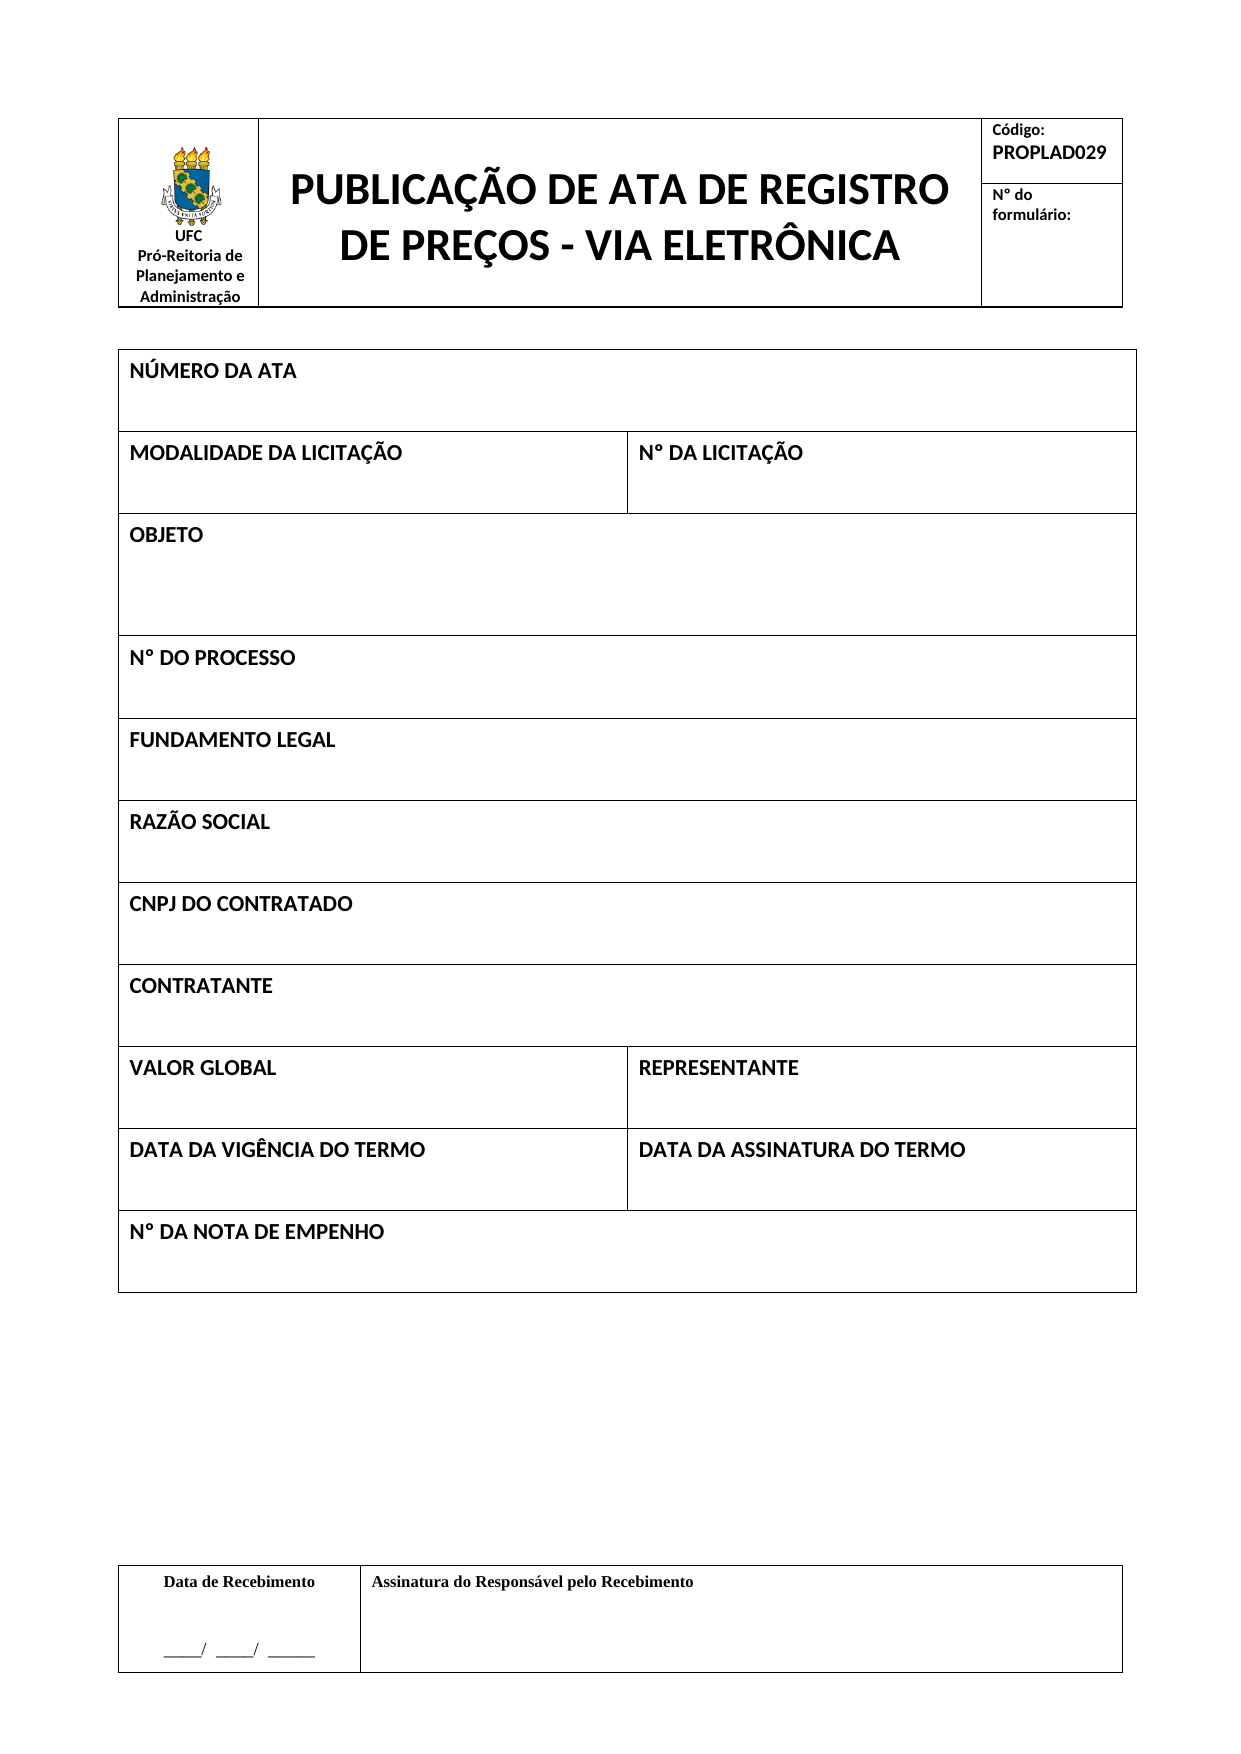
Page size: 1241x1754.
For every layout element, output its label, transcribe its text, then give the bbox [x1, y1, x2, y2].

table_cell FUNDAMENTO LEGAL [119, 719, 1136, 799]
table_cell DATA DA VIGÊNCIA DO TERMO [119, 1129, 627, 1210]
table_header PUBLICAÇÃO DE ATA DE REGISTRO DE PREÇOS - VIA ELETRÔNICA [259, 119, 981, 306]
table_cell Nº do formulário: [982, 184, 1122, 306]
table_cell DATA DA ASSINATURA DO TERMO [628, 1129, 1136, 1210]
table_cell Nº DA NOTA DE EMPENHO [119, 1211, 1136, 1292]
table_cell REPRESENTANTE [628, 1047, 1136, 1128]
table_cell MODALIDADE DA LICITAÇÃO [119, 432, 627, 513]
table_header UFC Pró-Reitoria de Planejamento e Administração [119, 119, 258, 306]
table_header NÚMERO DA ATA [119, 350, 1136, 431]
table_cell VALOR GLOBAL [119, 1047, 627, 1128]
table_cell Nº DA LICITAÇÃO [628, 432, 1136, 513]
table_cell CNPJ DO CONTRATADO [119, 883, 1136, 964]
table_cell Nº DO PROCESSO [119, 636, 1136, 717]
table_cell RAZÃO SOCIAL [119, 801, 1136, 882]
table_header Código: PROPLAD029 [982, 119, 1122, 183]
table_cell OBJETO [119, 514, 1136, 635]
table_cell CONTRATANTE [119, 965, 1136, 1046]
